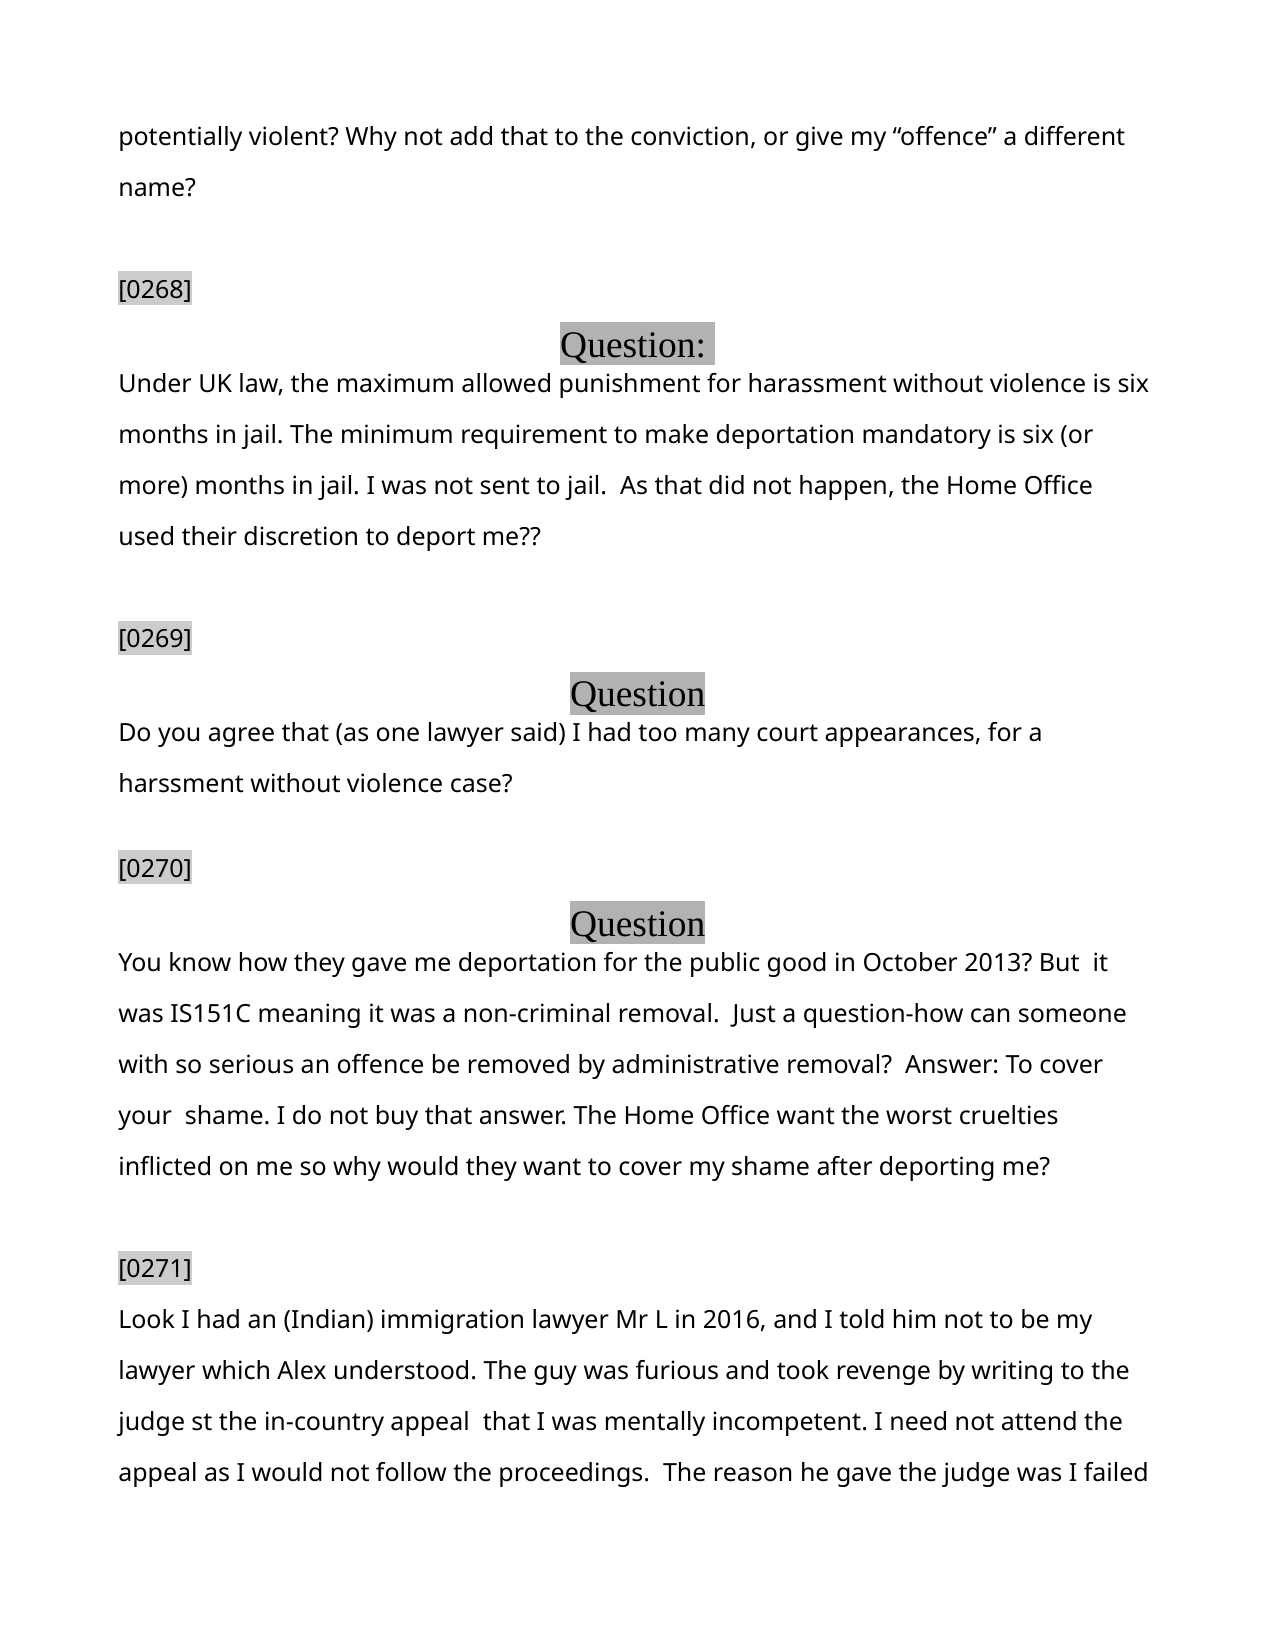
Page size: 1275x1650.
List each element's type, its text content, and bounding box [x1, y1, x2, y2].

text [0269] [118, 621, 1157, 655]
text potentially violent? Why not add that to the conviction, or give my “offence” a different name? [118, 118, 1157, 203]
text You know how they gave me deportation for the public good in October 2013? But it was IS151C meaning it was a non-criminal removal. Just a question-how can someone with so serious an offence be removed by administrative removal? Answer: To cover your shame. I do not buy that answer. The Home Office want the worst cruelties inflicted on me so why would they want to cover my shame after deporting me? [118, 944, 1157, 1183]
text [0271] [118, 1251, 1157, 1285]
text Question [118, 672, 1157, 715]
text Question [118, 901, 1157, 944]
text Do you agree that (as one lawyer said) I had too many court appearances, for a harssment without violence case? [118, 715, 1157, 800]
text Look I had an (Indian) immigration lawyer Mr L in 2016, and I told him not to be my lawyer which Alex understood. The guy was furious and took revenge by writing to the judge st the in-country appeal that I was mentally incompetent. I need not attend the appeal as I would not follow the proceedings. The reason he gave the judge was I failed [118, 1302, 1157, 1489]
text [0268] [118, 271, 1157, 305]
text Question: [118, 322, 1157, 365]
text Under UK law, the maximum allowed punishment for harassment without violence is six months in jail. The minimum requirement to make deportation mandatory is six (or more) months in jail. I was not sent to jail. As that did not happen, the Home Office used their discretion to deport me?? [118, 365, 1157, 553]
text [0270] [118, 850, 1157, 884]
